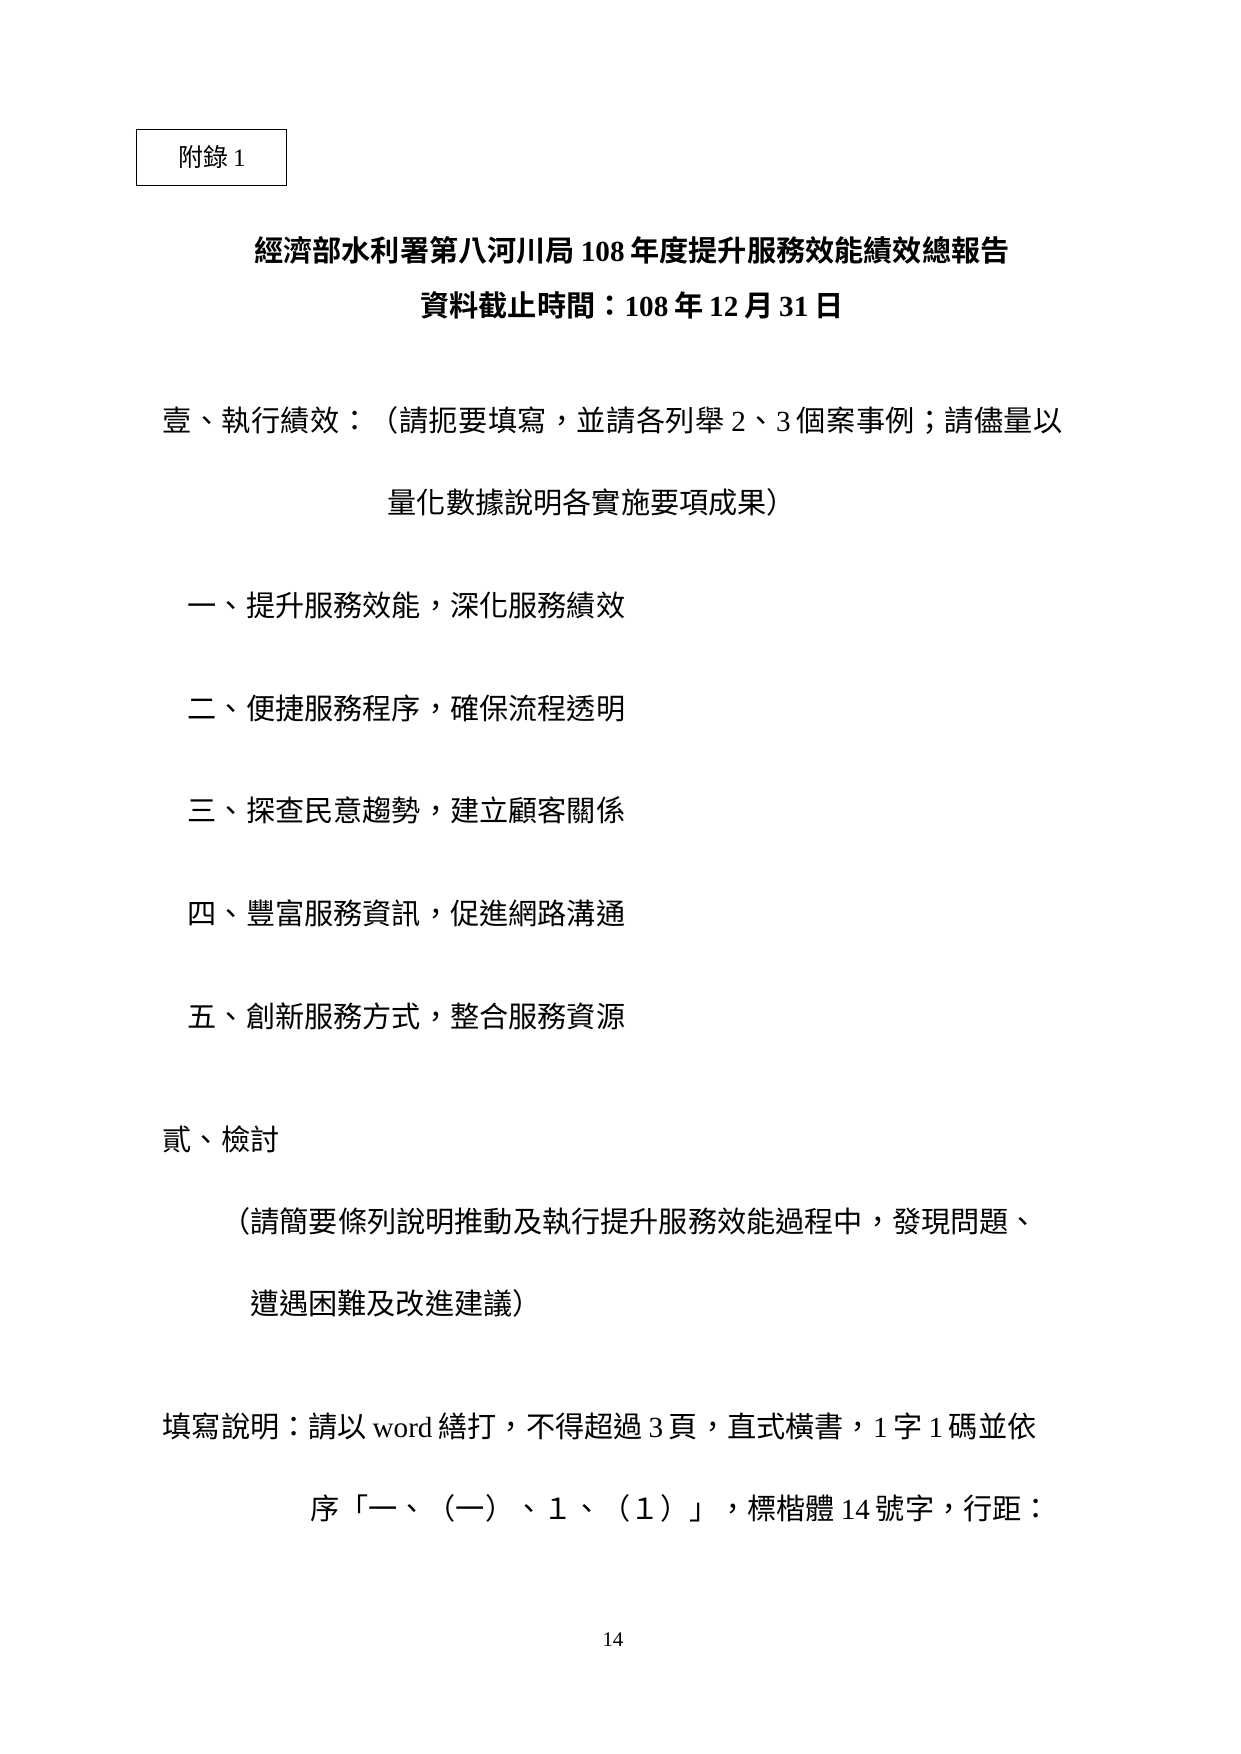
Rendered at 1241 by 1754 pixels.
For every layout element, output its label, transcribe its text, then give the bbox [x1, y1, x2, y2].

list 三、探查民意趨勢，建立顧客關係 [187, 768, 1063, 850]
subtitle 經濟部水利署第八河川局108年度提升服務效能績效總報告 [200, 227, 1063, 270]
text 填寫說明：請以word繕打，不得超過3頁，直式橫書，1字1碼並依序「一、（一）、１、（１）」，標楷體14號字，行距： [162, 1384, 1063, 1548]
list 壹、執行績效：（請扼要填寫，並請各列舉2、3個案事例；請儘量以量化數據說明各實施要項成果） [162, 378, 1063, 542]
list 一、提升服務效能，深化服務績效 [187, 563, 1063, 645]
list 四、豐富服務資訊，促進網路溝通 [187, 871, 1063, 953]
text （請簡要條列說明推動及執行提升服務效能過程中，發現問題、遭遇困難及改進建議） [221, 1178, 1063, 1343]
list 貳、檢討 [162, 1096, 1063, 1178]
text 附錄1 [152, 138, 271, 174]
subtitle 資料截止時間：108年12月31日 [200, 282, 1063, 324]
list 五、創新服務方式，整合服務資源 [187, 973, 1063, 1055]
list 二、便捷服務程序，確保流程透明 [187, 665, 1063, 747]
